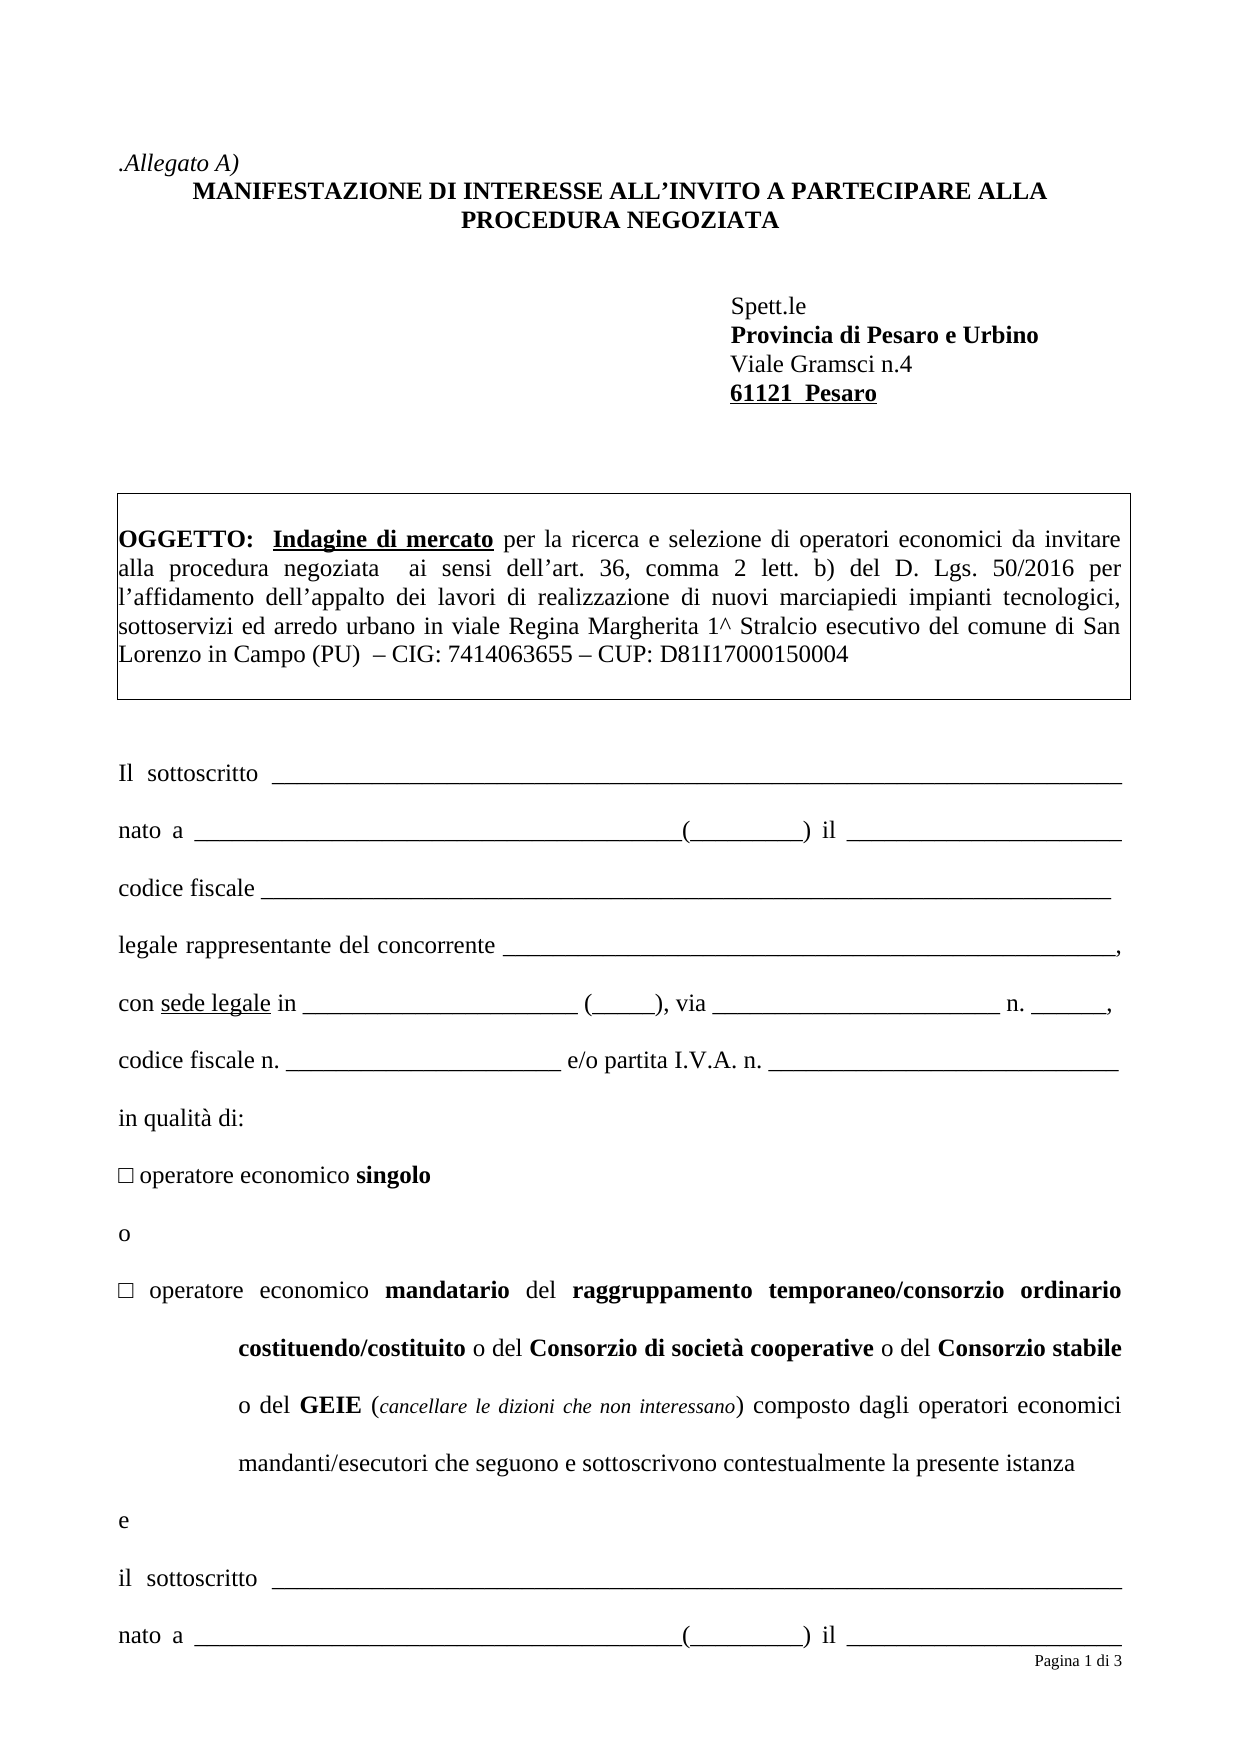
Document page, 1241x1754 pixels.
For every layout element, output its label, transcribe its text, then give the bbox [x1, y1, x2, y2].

subtitle □⁯ operatore economico mandatario del raggruppamento temporaneo/consorzio ordinario costituendo/costituito o del Consorzio di società cooperative o del Consorzio stabile o del GEIE (cancellare le dizioni che non interessano) composto dagli operatori economici mandanti/esecutori che seguono e sottoscrivono contestualmente la presente istanza [118, 1275, 1122, 1476]
text .Allegato A) [118, 148, 1122, 176]
text Il sottoscritto ____________________________________________________________________ nato a _______________________________________(_________) il ______________________ codice fiscale ____________________________________________________________________ [118, 758, 1122, 901]
text MANIFESTAZIONE DI INTERESSE ALL’INVITO A PARTECIPARE ALLA PROCEDURA NEGOZIATA [118, 176, 1122, 234]
text □⁯ operatore economico singolo [118, 1160, 1122, 1189]
text e [118, 1505, 1122, 1534]
text OGGETTO: Indagine di mercato per la ricerca e selezione di operatori economici da invitare alla procedura negoziata ai sensi dell’art. 36, comma 2 lett. b) del D. Lgs. 50/2016 per l’affidamento dell’appalto dei lavori di realizzazione di nuovi marciapiedi impianti tecnologici, sottoservizi ed arredo urbano in viale Regina Margherita 1^ Stralcio esecutivo del comune di San Lorenzo in Campo (PU) – CIG: 7414063655 – CUP: D81I17000150004 [118, 524, 1122, 668]
text legale rappresentante del concorrente _________________________________________________, con sede legale in ______________________ (_____), via _______________________ n. ______, [118, 930, 1122, 1016]
text Viale Gramsci n.4 [118, 349, 1122, 378]
text il sottoscritto ____________________________________________________________________ nato a _______________________________________(_________) il ______________________ [118, 1563, 1122, 1649]
text o [118, 1218, 1122, 1246]
subtitle 61121 Pesaro [118, 378, 1122, 406]
text Spett.le [731, 291, 1122, 320]
text codice fiscale n. ______________________ e/o partita I.V.A. n. ____________________________ [118, 1045, 1122, 1074]
text Provincia di Pesaro e Urbino [731, 320, 1122, 349]
text in qualità di: [118, 1103, 1122, 1131]
